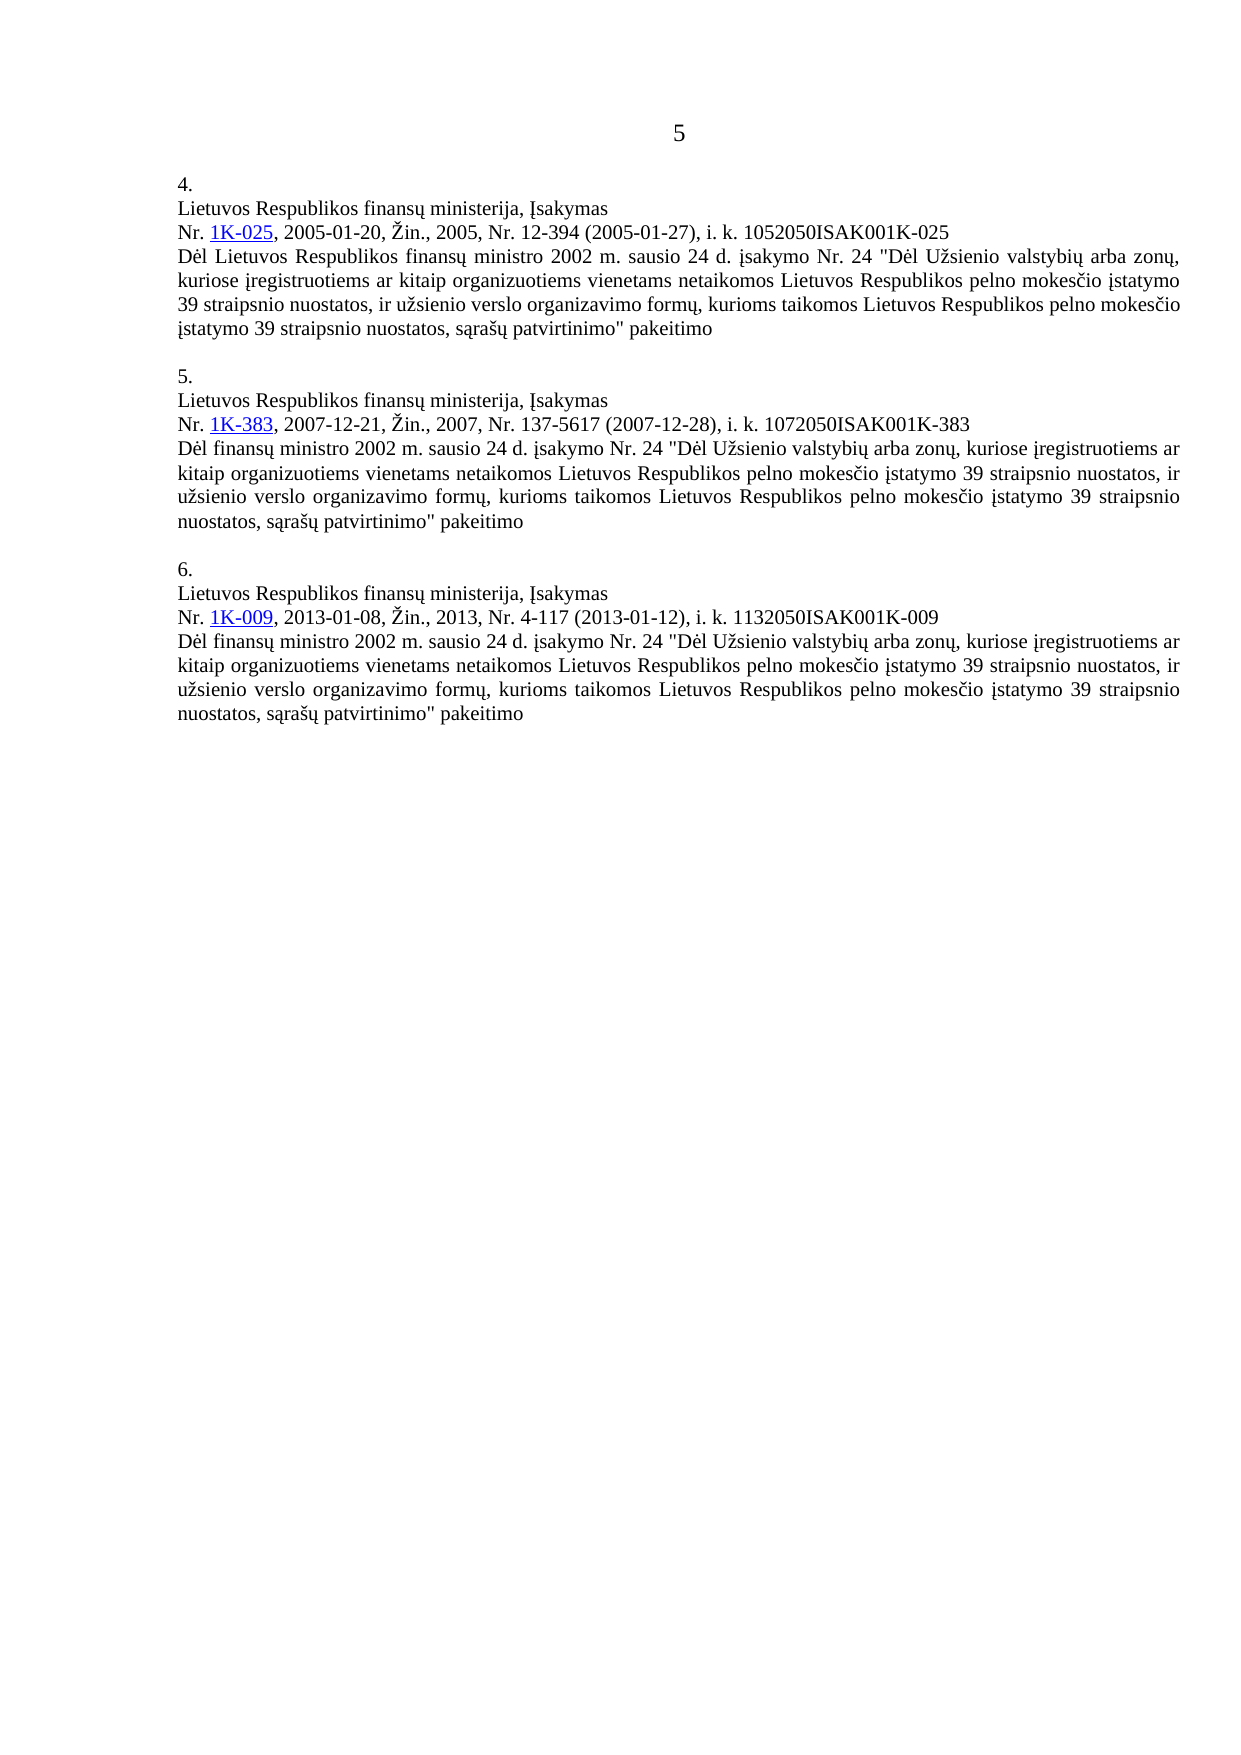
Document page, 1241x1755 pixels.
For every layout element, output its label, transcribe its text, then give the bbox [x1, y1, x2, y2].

text 6. [177, 557, 1181, 581]
text Nr. 1K-383, 2007-12-21, Žin., 2007, Nr. 137-5617 (2007-12-28), i. k. 1072050ISAK001K-383 [177, 412, 1181, 436]
text Nr. 1K-025, 2005-01-20, Žin., 2005, Nr. 12-394 (2005-01-27), i. k. 1052050ISAK001K-025 [177, 220, 1181, 244]
text Lietuvos Respublikos finansų ministerija, Įsakymas [177, 581, 1181, 605]
text Nr. 1K-009, 2013-01-08, Žin., 2013, Nr. 4-117 (2013-01-12), i. k. 1132050ISAK001K-009 [177, 605, 1181, 629]
text Dėl Lietuvos Respublikos finansų ministro 2002 m. sausio 24 d. įsakymo Nr. 24 "Dėl Užsienio valstybių arba zonų, kuriose įregistruotiems ar kitaip organizuotiems vienetams netaikomos Lietuvos Respublikos pelno mokesčio įstatymo 39 straipsnio nuostatos, ir užsienio verslo organizavimo formų, kurioms taikomos Lietuvos Respublikos pelno mokesčio įstatymo 39 straipsnio nuostatos, sąrašų patvirtinimo" pakeitimo [177, 244, 1181, 340]
text 4. [177, 172, 1181, 196]
text 5. [177, 364, 1181, 388]
text Dėl finansų ministro 2002 m. sausio 24 d. įsakymo Nr. 24 "Dėl Užsienio valstybių arba zonų, kuriose įregistruotiems ar kitaip organizuotiems vienetams netaikomos Lietuvos Respublikos pelno mokesčio įstatymo 39 straipsnio nuostatos, ir užsienio verslo organizavimo formų, kurioms taikomos Lietuvos Respublikos pelno mokesčio įstatymo 39 straipsnio nuostatos, sąrašų patvirtinimo" pakeitimo [177, 436, 1181, 533]
text Lietuvos Respublikos finansų ministerija, Įsakymas [177, 388, 1181, 412]
text Lietuvos Respublikos finansų ministerija, Įsakymas [177, 196, 1181, 220]
text Dėl finansų ministro 2002 m. sausio 24 d. įsakymo Nr. 24 "Dėl Užsienio valstybių arba zonų, kuriose įregistruotiems ar kitaip organizuotiems vienetams netaikomos Lietuvos Respublikos pelno mokesčio įstatymo 39 straipsnio nuostatos, ir užsienio verslo organizavimo formų, kurioms taikomos Lietuvos Respublikos pelno mokesčio įstatymo 39 straipsnio nuostatos, sąrašų patvirtinimo" pakeitimo [177, 629, 1181, 725]
